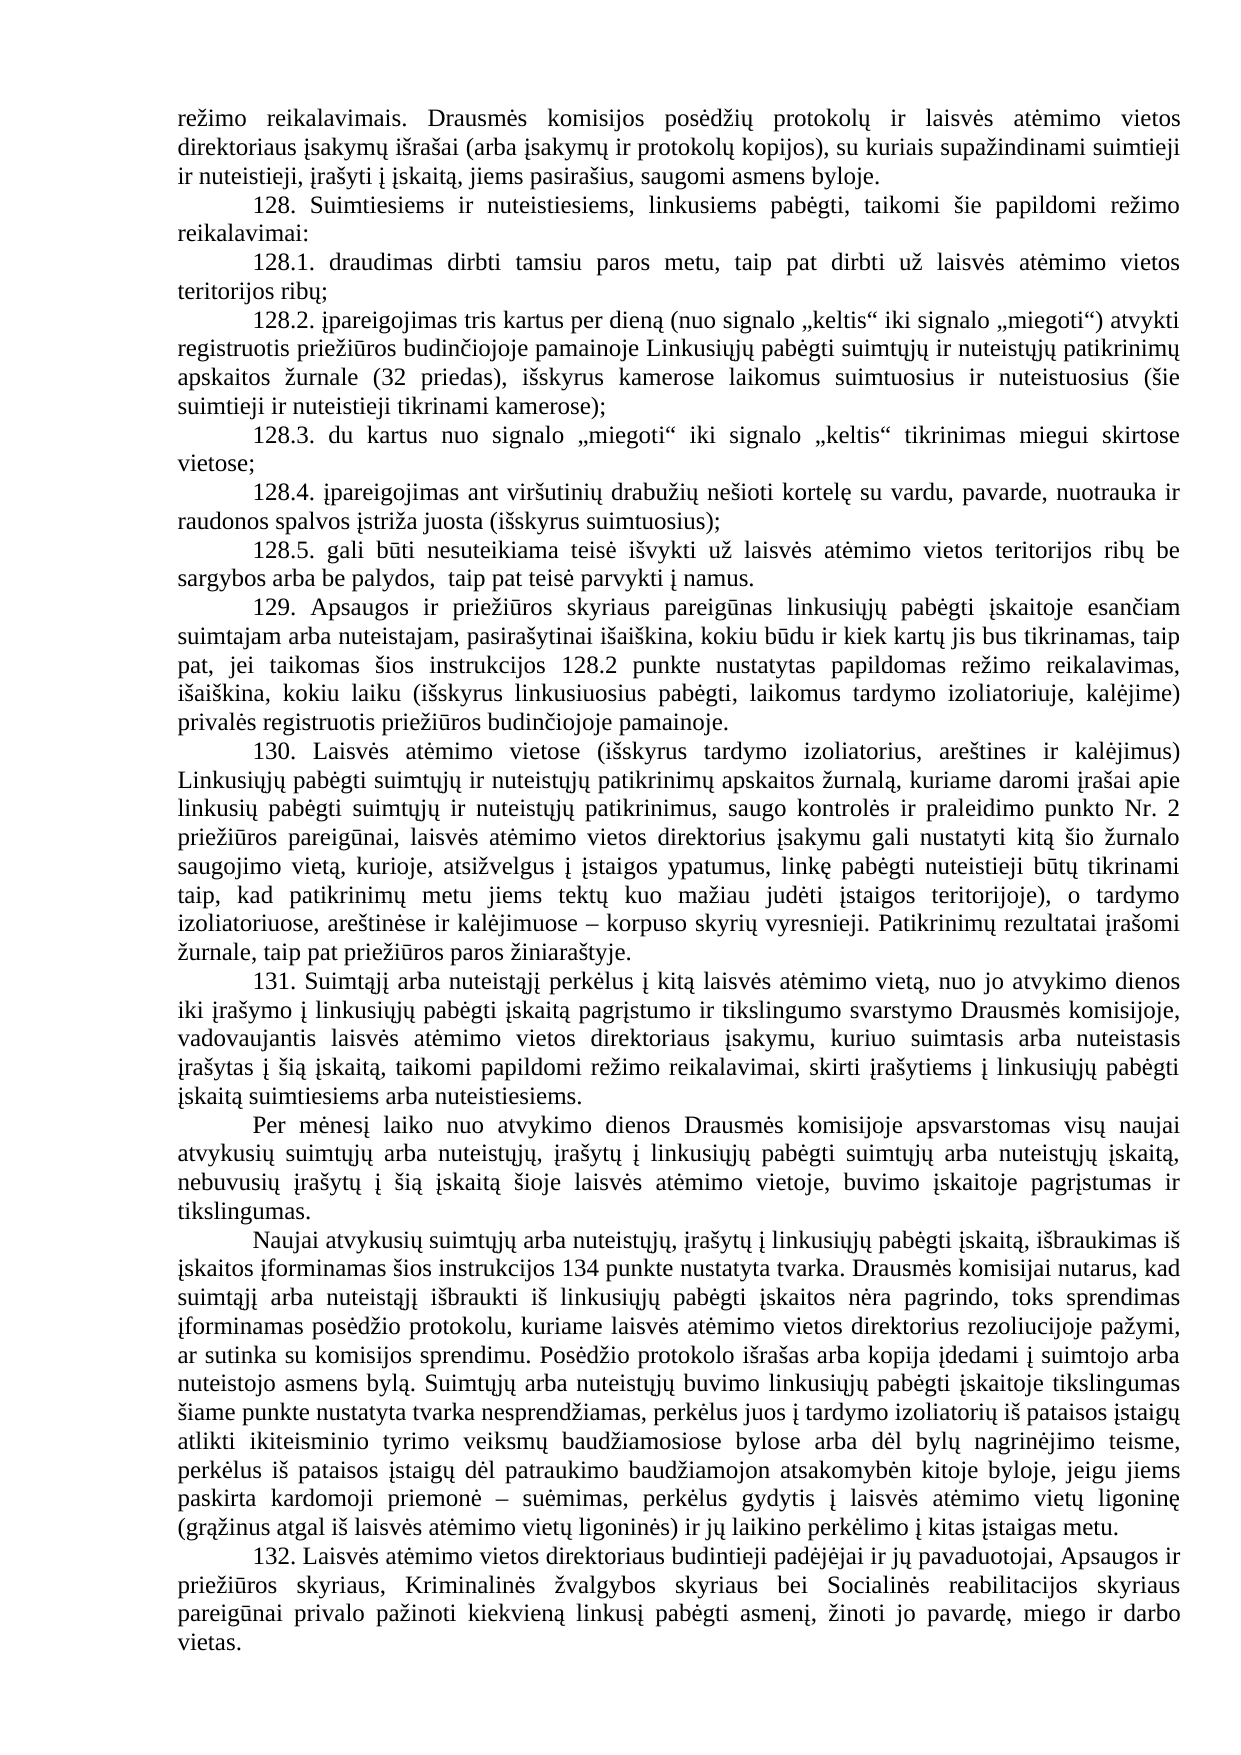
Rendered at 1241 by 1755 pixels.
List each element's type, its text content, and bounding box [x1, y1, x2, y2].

text 131. Suimtąjį arba nuteistąjį perkėlus į kitą laisvės atėmimo vietą, nuo jo atvykimo dienos iki įrašymo į linkusiųjų pabėgti įskaitą pagrįstumo ir tikslingumo svarstymo Drausmės komisijoje, vadovaujantis laisvės atėmimo vietos direktoriaus įsakymu, kuriuo suimtasis arba nuteistasis įrašytas į šią įskaitą, taikomi papildomi režimo reikalavimai, skirti įrašytiems į linkusiųjų pabėgti įskaitą suimtiesiems arba nuteistiesiems. [177, 966, 1181, 1110]
text 128.4. įpareigojimas ant viršutinių drabužių nešioti kortelę su vardu, pavarde, nuotrauka ir raudonos spalvos įstriža juosta (išskyrus suimtuosius); [177, 477, 1181, 535]
text 129. Apsaugos ir priežiūros skyriaus pareigūnas linkusiųjų pabėgti įskaitoje esančiam suimtajam arba nuteistajam, pasirašytinai išaiškina, kokiu būdu ir kiek kartų jis bus tikrinamas, taip pat, jei taikomas šios instrukcijos 128.2 punkte nustatytas papildomas režimo reikalavimas, išaiškina, kokiu laiku (išskyrus linkusiuosius pabėgti, laikomus tardymo izoliatoriuje, kalėjime) privalės registruotis priežiūros budinčiojoje pamainoje. [177, 592, 1181, 736]
text 128.3. du kartus nuo signalo „miegoti“ iki signalo „keltis“ tikrinimas miegui skirtose vietose; [177, 420, 1181, 477]
text Naujai atvykusių suimtųjų arba nuteistųjų, įrašytų į linkusiųjų pabėgti įskaitą, išbraukimas iš įskaitos įforminamas šios instrukcijos 134 punkte nustatyta tvarka. Drausmės komisijai nutarus, kad suimtąjį arba nuteistąjį išbraukti iš linkusiųjų pabėgti įskaitos nėra pagrindo, toks sprendimas įforminamas posėdžio protokolu, kuriame laisvės atėmimo vietos direktorius rezoliucijoje pažymi, ar sutinka su komisijos sprendimu. Posėdžio protokolo išrašas arba kopija įdedami į suimtojo arba nuteistojo asmens bylą. Suimtųjų arba nuteistųjų buvimo linkusiųjų pabėgti įskaitoje tikslingumas šiame punkte nustatyta tvarka nesprendžiamas, perkėlus juos į tardymo izoliatorių iš pataisos įstaigų atlikti ikiteisminio tyrimo veiksmų baudžiamosiose bylose arba dėl bylų nagrinėjimo teisme, perkėlus iš pataisos įstaigų dėl patraukimo baudžiamojon atsakomybėn kitoje byloje, jeigu jiems paskirta kardomoji priemonė – suėmimas, perkėlus gydytis į laisvės atėmimo vietų ligoninę (grąžinus atgal iš laisvės atėmimo vietų ligoninės) ir jų laikino perkėlimo į kitas įstaigas metu. [177, 1225, 1181, 1541]
text 128.5. gali būti nesuteikiama teisė išvykti už laisvės atėmimo vietos teritorijos ribų be sargybos arba be palydos, taip pat teisė parvykti į namus. [177, 535, 1181, 592]
text 130. Laisvės atėmimo vietose (išskyrus tardymo izoliatorius, areštines ir kalėjimus) Linkusiųjų pabėgti suimtųjų ir nuteistųjų patikrinimų apskaitos žurnalą, kuriame daromi įrašai apie linkusių pabėgti suimtųjų ir nuteistųjų patikrinimus, saugo kontrolės ir praleidimo punkto Nr. 2 priežiūros pareigūnai, laisvės atėmimo vietos direktorius įsakymu gali nustatyti kitą šio žurnalo saugojimo vietą, kurioje, atsižvelgus į įstaigos ypatumus, linkę pabėgti nuteistieji būtų tikrinami taip, kad patikrinimų metu jiems tektų kuo mažiau judėti įstaigos teritorijoje), o tardymo izoliatoriuose, areštinėse ir kalėjimuose – korpuso skyrių vyresnieji. Patikrinimų rezultatai įrašomi žurnale, taip pat priežiūros paros žiniaraštyje. [177, 736, 1181, 966]
text 128.2. įpareigojimas tris kartus per dieną (nuo signalo „keltis“ iki signalo „miegoti“) atvykti registruotis priežiūros budinčiojoje pamainoje Linkusiųjų pabėgti suimtųjų ir nuteistųjų patikrinimų apskaitos žurnale (32 priedas), išskyrus kamerose laikomus suimtuosius ir nuteistuosius (šie suimtieji ir nuteistieji tikrinami kamerose); [177, 305, 1181, 420]
text 128.1. draudimas dirbti tamsiu paros metu, taip pat dirbti už laisvės atėmimo vietos teritorijos ribų; [177, 247, 1181, 305]
text 132. Laisvės atėmimo vietos direktoriaus budintieji padėjėjai ir jų pavaduotojai, Apsaugos ir priežiūros skyriaus, Kriminalinės žvalgybos skyriaus bei Socialinės reabilitacijos skyriaus pareigūnai privalo pažinoti kiekvieną linkusį pabėgti asmenį, žinoti jo pavardę, miego ir darbo vietas. [177, 1541, 1181, 1656]
text Per mėnesį laiko nuo atvykimo dienos Drausmės komisijoje apsvarstomas visų naujai atvykusių suimtųjų arba nuteistųjų, įrašytų į linkusiųjų pabėgti suimtųjų arba nuteistųjų įskaitą, nebuvusių įrašytų į šią įskaitą šioje laisvės atėmimo vietoje, buvimo įskaitoje pagrįstumas ir tikslingumas. [177, 1110, 1181, 1225]
text režimo reikalavimais. Drausmės komisijos posėdžių protokolų ir laisvės atėmimo vietos direktoriaus įsakymų išrašai (arba įsakymų ir protokolų kopijos), su kuriais supažindinami suimtieji ir nuteistieji, įrašyti į įskaitą, jiems pasirašius, saugomi asmens byloje. [177, 103, 1181, 190]
text 128. Suimtiesiems ir nuteistiesiems, linkusiems pabėgti, taikomi šie papildomi režimo reikalavimai: [177, 190, 1181, 247]
